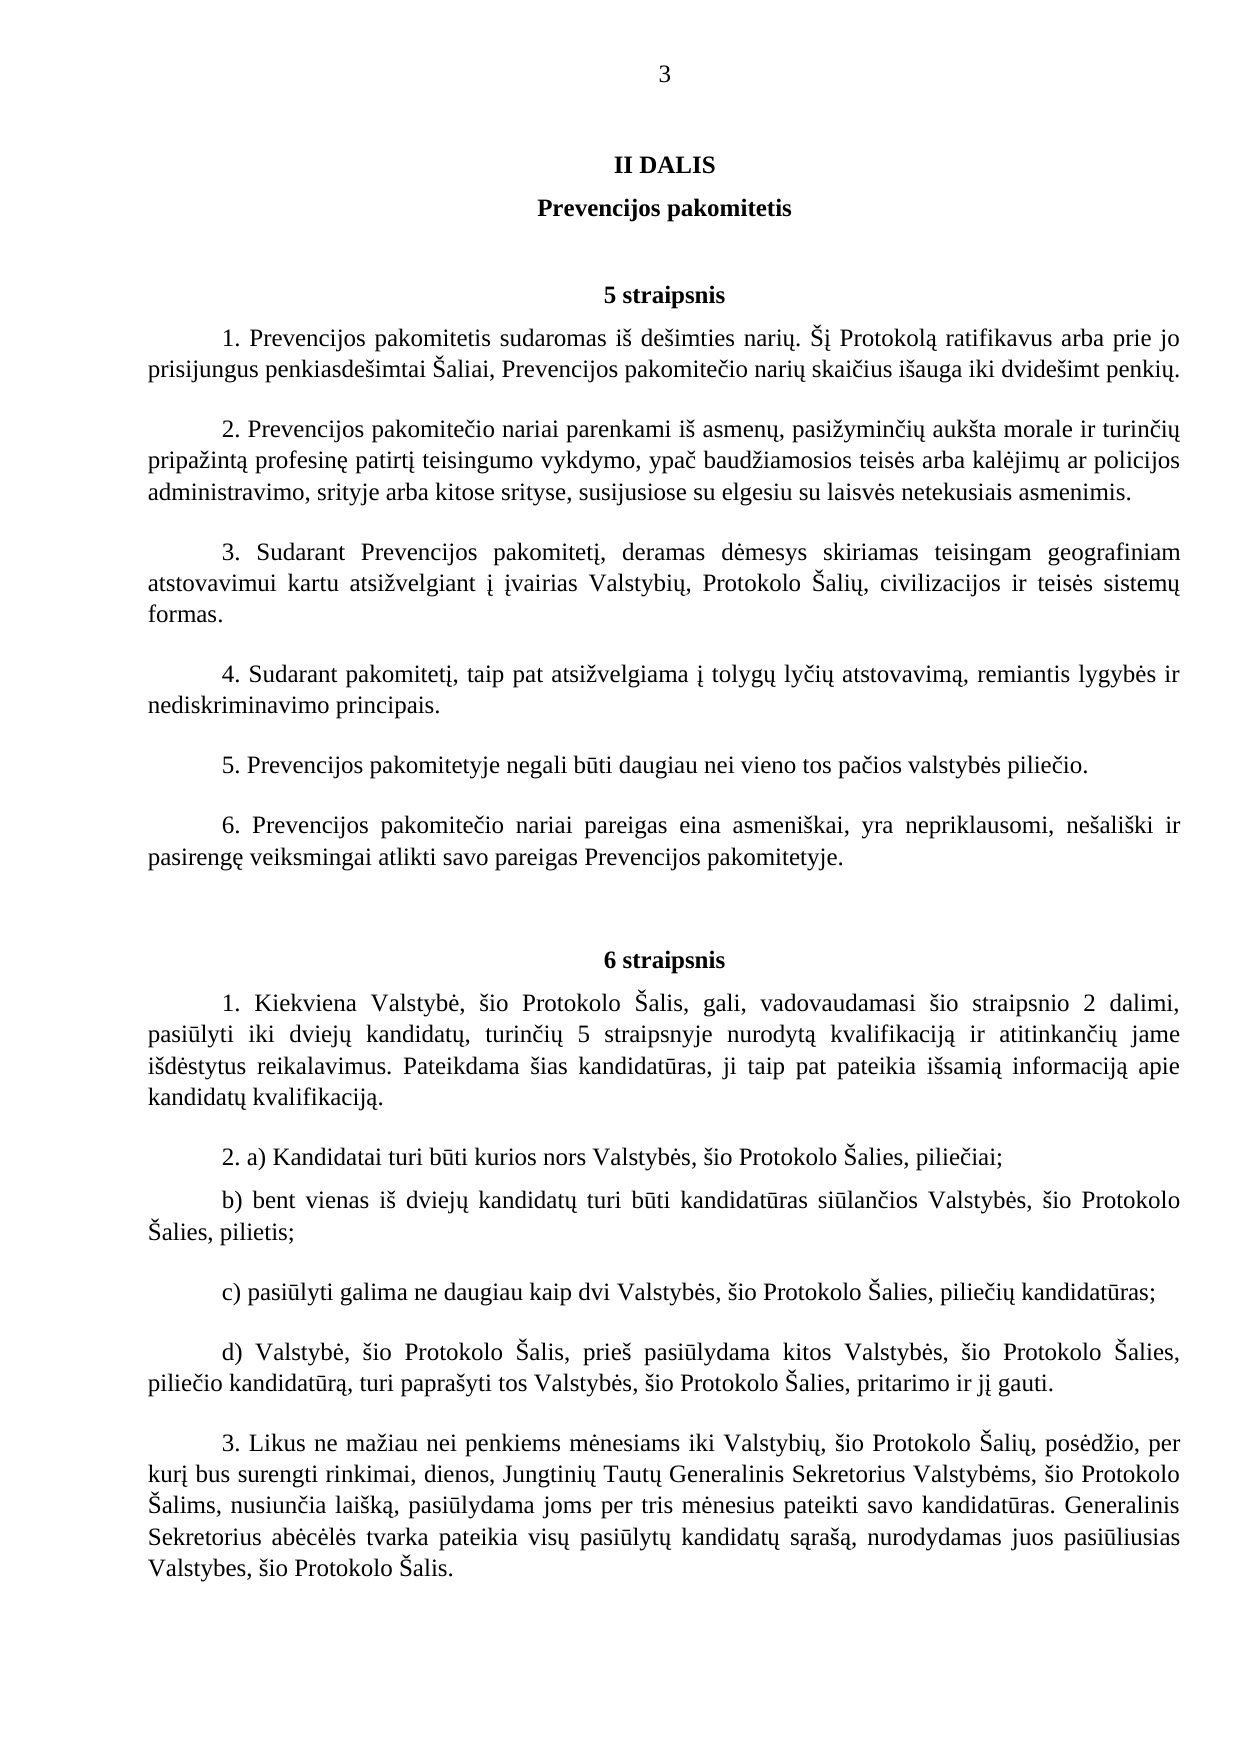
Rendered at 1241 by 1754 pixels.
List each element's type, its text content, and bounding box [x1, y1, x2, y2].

text 2. a) Kandidatai turi būti kurios nors Valstybės, šio Protokolo Šalies, piliečiai; [148, 1139, 1181, 1171]
text 3. Sudarant Prevencijos pakomitetį, deramas dėmesys skiriamas teisingam geografiniam atstovavimui kartu atsižvelgiant į įvairias Valstybių, Protokolo Šalių, civilizacijos ir teisės sistemų formas. [148, 534, 1181, 628]
text c) pasiūlyti galima ne daugiau kaip dvi Valstybės, šio Protokolo Šalies, piliečių kandidatūras; [148, 1274, 1181, 1305]
text 6 straipsnis [148, 943, 1181, 974]
text II DALIS [148, 148, 1181, 179]
text 3. Likus ne mažiau nei penkiems mėnesiams iki Valstybių, šio Protokolo Šalių, posėdžio, per kurį bus surengti rinkimai, dienos, Jungtinių Tautų Generalinis Sekretorius Valstybėms, šio Protokolo Šalims, nusiunčia laišką, pasiūlydama joms per tris mėnesius pateikti savo kandidatūras. Generalinis Sekretorius abėcėlės tvarka pateikia visų pasiūlytų kandidatų sąrašą, nurodydamas juos pasiūliusias Valstybes, šio Protokolo Šalis. [148, 1425, 1181, 1582]
text 6. Prevencijos pakomitečio nariai pareigas eina asmeniškai, yra nepriklausomi, nešališki ir pasirengę veiksmingai atlikti savo pareigas Prevencijos pakomitetyje. [148, 808, 1181, 871]
text d) Valstybė, šio Protokolo Šalis, prieš pasiūlydama kitos Valstybės, šio Protokolo Šalies, piliečio kandidatūrą, turi paprašyti tos Valstybės, šio Protokolo Šalies, pritarimo ir jį gauti. [148, 1334, 1181, 1397]
text 1. Prevencijos pakomitetis sudaromas iš dešimties narių. Šį Protokolą ratifikavus arba prie jo prisijungus penkiasdešimtai Šaliai, Prevencijos pakomitečio narių skaičius išauga iki dvidešimt penkių. [148, 321, 1181, 383]
text b) bent vienas iš dviejų kandidatų turi būti kandidatūras siūlančios Valstybės, šio Protokolo Šalies, pilietis; [148, 1183, 1181, 1245]
text 4. Sudarant pakomitetį, taip pat atsižvelgiama į tolygų lyčių atstovavimą, remiantis lygybės ir nediskriminavimo principais. [148, 657, 1181, 719]
text Prevencijos pakomitetis [148, 191, 1181, 222]
text 5 straipsnis [148, 277, 1181, 309]
text 1. Kiekviena Valstybė, šio Protokolo Šalis, gali, vadovaudamasi šio straipsnio 2 dalimi, pasiūlyti iki dviejų kandidatų, turinčių 5 straipsnyje nurodytą kvalifikaciją ir atitinkančių jame išdėstytus reikalavimus. Pateikdama šias kandidatūras, ji taip pat pateikia išsamią informaciją apie kandidatų kvalifikaciją. [148, 986, 1181, 1111]
text 5. Prevencijos pakomitetyje negali būti daugiau nei vieno tos pačios valstybės piliečio. [148, 748, 1181, 779]
text 2. Prevencijos pakomitečio nariai parenkami iš asmenų, pasižyminčių aukšta morale ir turinčių pripažintą profesinę patirtį teisingumo vykdymo, ypač baudžiamosios teisės arba kalėjimų ar policijos administravimo, srityje arba kitose srityse, susijusiose su elgesiu su laisvės netekusiais asmenimis. [148, 412, 1181, 506]
